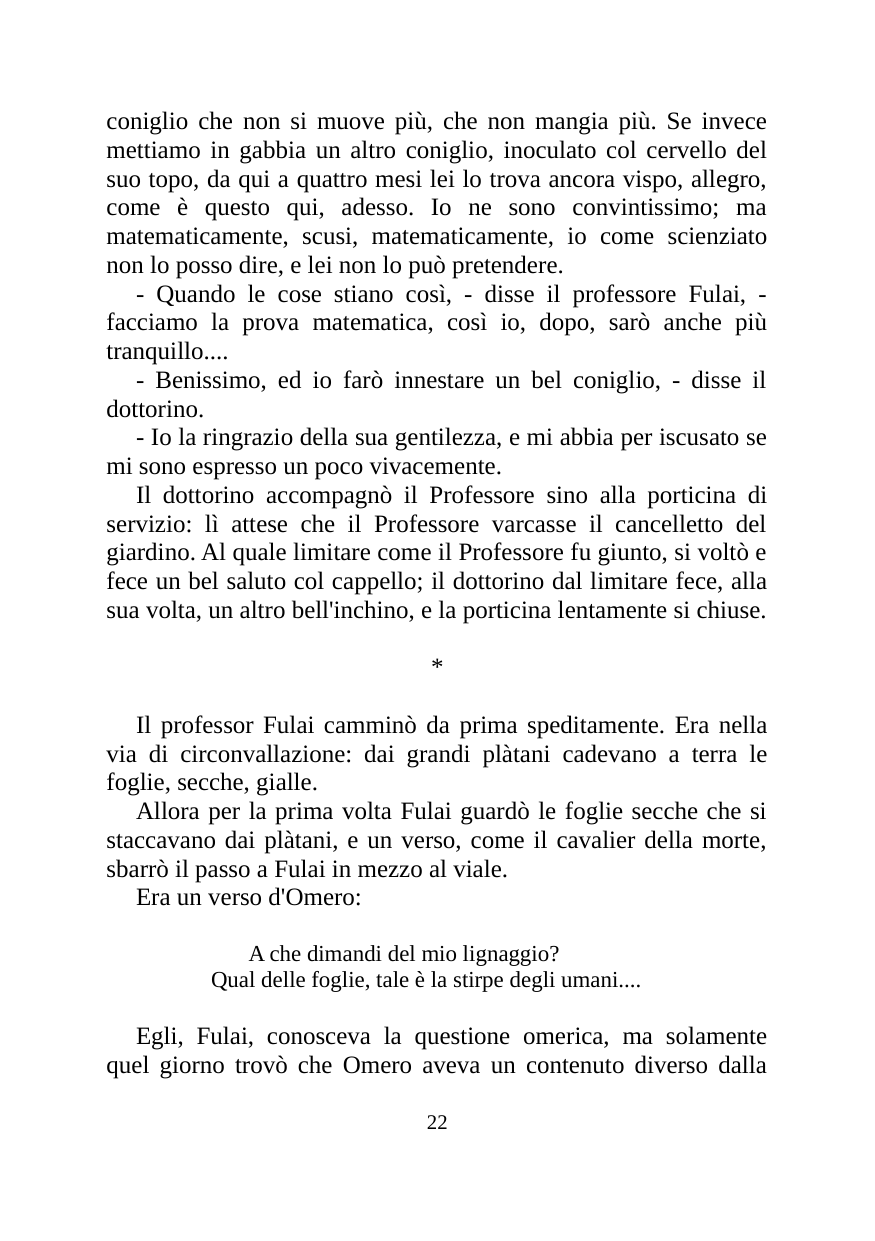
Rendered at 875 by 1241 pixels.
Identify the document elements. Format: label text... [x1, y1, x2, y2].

text * [106, 652, 768, 681]
text Il dottorino accompagnò il Professore sino alla porticina di servizio: lì attese che il Professore varcasse il cancelletto del giardino. Al quale limitare come il Professore fu giunto, si voltò e fece un bel saluto col cappello; il dottorino dal limitare fece, alla sua volta, un altro bell'inchino, e la porticina lentamente si chiuse. [106, 480, 768, 624]
text - Io la ringrazio della sua gentilezza, e mi abbia per iscusato se mi sono espresso un poco vivacemente. [106, 422, 768, 480]
text Qual delle foglie, tale è la stirpe degli umani.... [181, 966, 768, 993]
text Egli, Fulai, conosceva la questione omerica, ma solamente quel giorno trovò che Omero aveva un contenuto diverso dalla [106, 1021, 768, 1079]
text Era un verso d'Omero: [106, 882, 768, 911]
text - Quando le cose stiano così, - disse il professore Fulai, - facciamo la prova matematica, così io, dopo, sarò anche più tranquillo.... [106, 279, 768, 365]
text - Benissimo, ed io farò innestare un bel coniglio, - disse il dottorino. [106, 365, 768, 422]
text Allora per la prima volta Fulai guardò le foglie secche che si staccavano dai plàtani, e un verso, come il cavalier della morte, sbarrò il passo a Fulai in mezzo al viale. [106, 796, 768, 882]
text Il professor Fulai camminò da prima speditamente. Era nella via di circonvallazione: dai grandi plàtani cadevano a terra le foglie, secche, gialle. [106, 710, 768, 796]
text coniglio che non si muove più, che non mangia più. Se invece mettiamo in gabbia un altro coniglio, inoculato col cervello del suo topo, da qui a quattro mesi lei lo trova ancora vispo, allegro, come è questo qui, adesso. Io ne sono convintissimo; ma matematicamente, scusi, matematicamente, io come scienziato non lo posso dire, e lei non lo può pretendere. [106, 106, 768, 279]
text A che dimandi del mio lignaggio? [219, 940, 768, 966]
